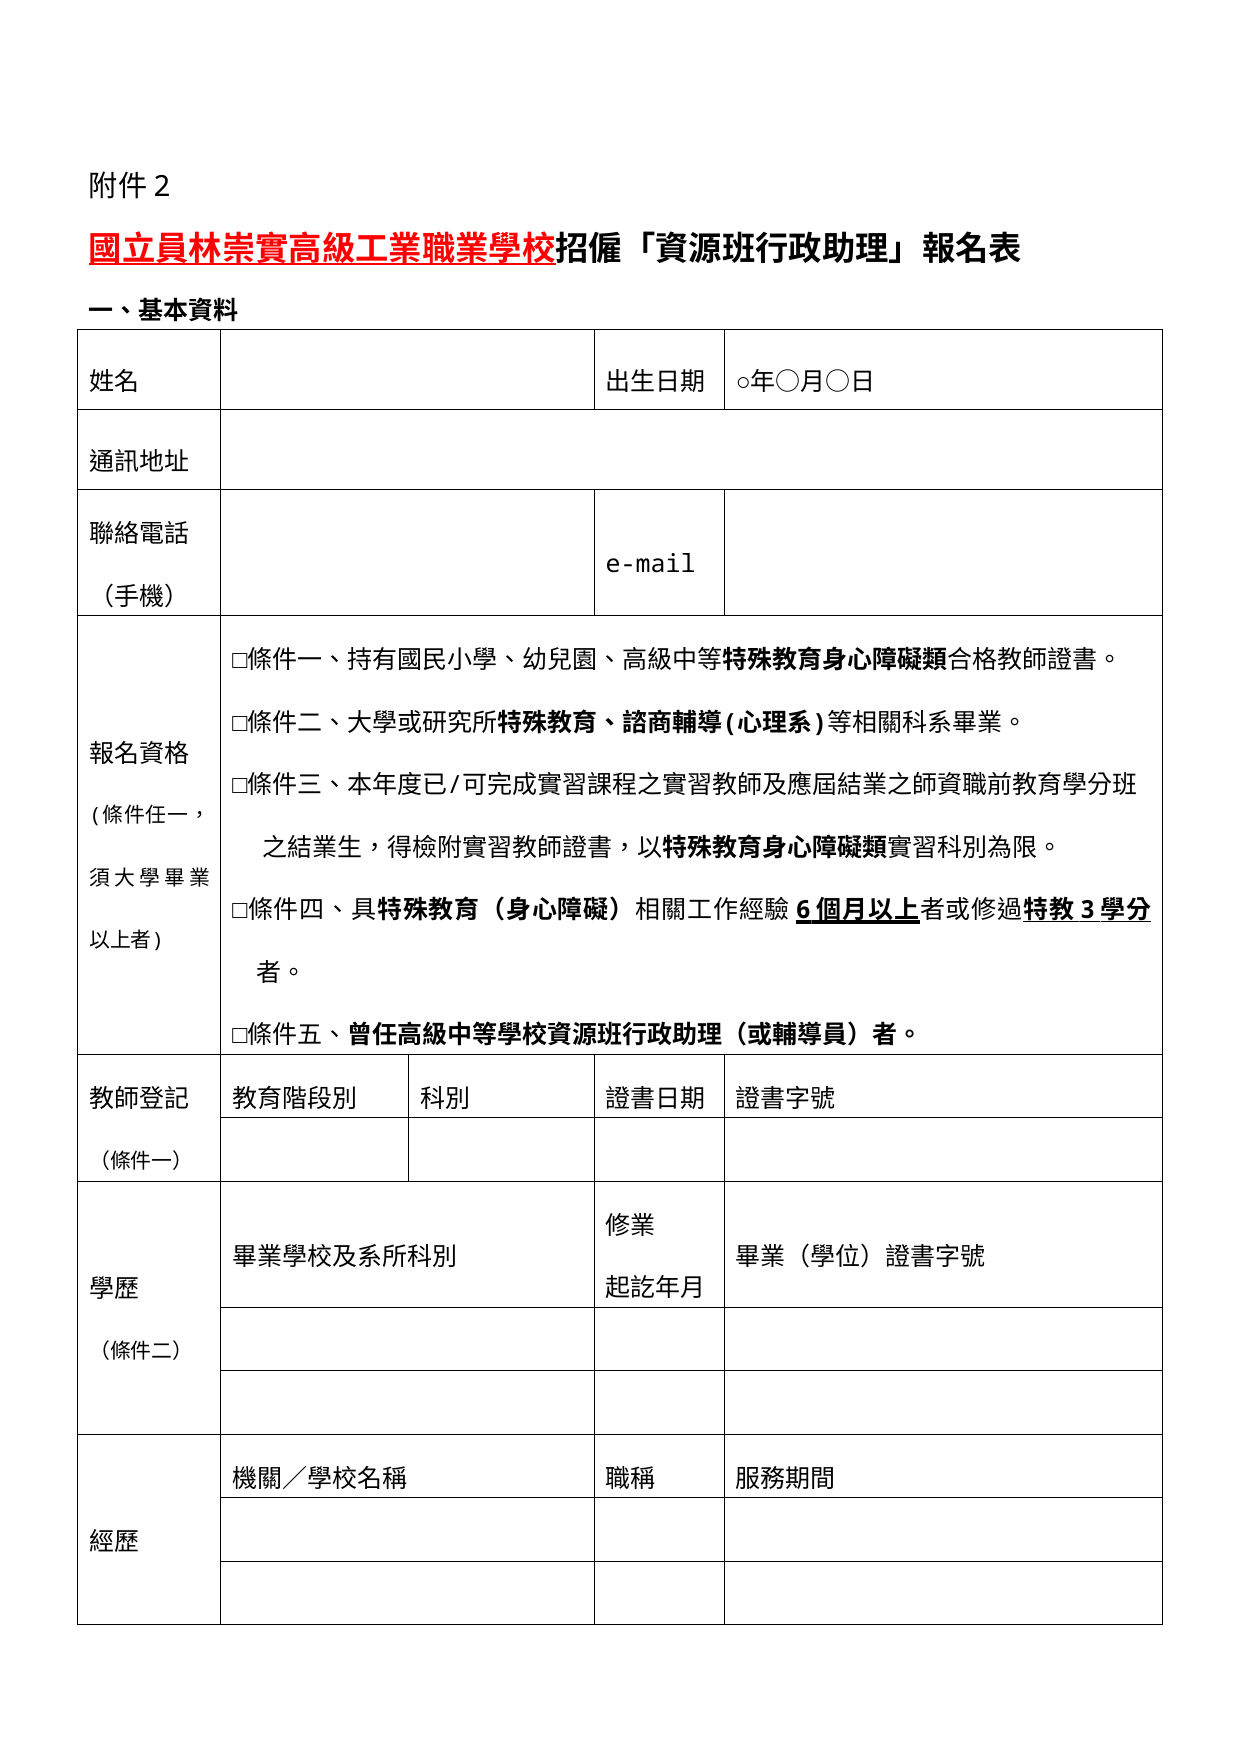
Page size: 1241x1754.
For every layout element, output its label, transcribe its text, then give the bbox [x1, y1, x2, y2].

text 一、基本資料 [89, 267, 1152, 329]
table_cell 經歷 [78, 1435, 220, 1624]
table_cell [595, 1118, 724, 1181]
table_cell [221, 410, 1162, 489]
table_cell [595, 1562, 724, 1624]
table_header ○年○月○日 [725, 330, 1162, 409]
table_cell [595, 1371, 724, 1434]
table_cell 學歷 （條件二） [78, 1182, 220, 1434]
table_cell [595, 1308, 724, 1370]
table_cell [409, 1118, 594, 1181]
table_cell 畢業學校及系所科別 [221, 1182, 594, 1307]
table_cell [221, 490, 594, 615]
table_cell [725, 1118, 1162, 1181]
table_cell 修業 起訖年月 [595, 1182, 724, 1307]
table_cell 服務期間 [725, 1435, 1162, 1497]
table_cell [221, 1371, 594, 1434]
table_cell 機關／學校名稱 [221, 1435, 594, 1497]
table_cell 畢業（學位）證書字號 [725, 1182, 1162, 1307]
table_cell 科別 [409, 1055, 594, 1117]
table_cell [221, 1118, 408, 1181]
table_cell 聯絡電話 （手機） [78, 490, 220, 615]
table_cell [221, 1562, 594, 1624]
table_cell 職稱 [595, 1435, 724, 1497]
table_cell 教師登記 （條件一） [78, 1055, 220, 1181]
table_cell □條件一、持有國民小學、幼兒園、高級中等特殊教育身心障礙類合格教師證書。 □條件二、大學或研究所特殊教育、諮商輔導(心理系)等相關科系畢業。 □條件三、本年度已/可完成實習課程之實習教師及應屆結業之師資職前教育學分班 之結業生，得檢附實習教師證書，以特殊教育身心障礙類實習科別為限。 □條件四、具特殊教育（身心障礙）相關工作經驗6個月以上者或修過特教3學分者。 □條件五、曾任高級中等學校資源班行政助理（或輔導員）者。 [221, 616, 1162, 1053]
text 附件2 [89, 142, 1152, 204]
table_cell [725, 1562, 1162, 1624]
table_cell 通訊地址 [78, 410, 220, 489]
table_header [221, 330, 594, 409]
table_cell e-mail [595, 490, 724, 615]
table_cell [221, 1498, 594, 1561]
table_cell [725, 1371, 1162, 1434]
table_cell 教育階段別 [221, 1055, 408, 1117]
table_cell [221, 1308, 594, 1370]
table_cell 證書字號 [725, 1055, 1162, 1117]
table_cell [595, 1498, 724, 1561]
table_cell 報名資格 (條件任一，須大學畢業以上者) [78, 616, 220, 1053]
text 國立員林崇實高級工業職業學校招僱「資源班行政助理」報名表 [89, 204, 1152, 267]
table_cell [725, 1498, 1162, 1561]
table_header 姓名 [78, 330, 220, 409]
table_cell [725, 490, 1162, 615]
table_header 出生日期 [595, 330, 724, 409]
table_cell [725, 1308, 1162, 1370]
table_cell 證書日期 [595, 1055, 724, 1117]
